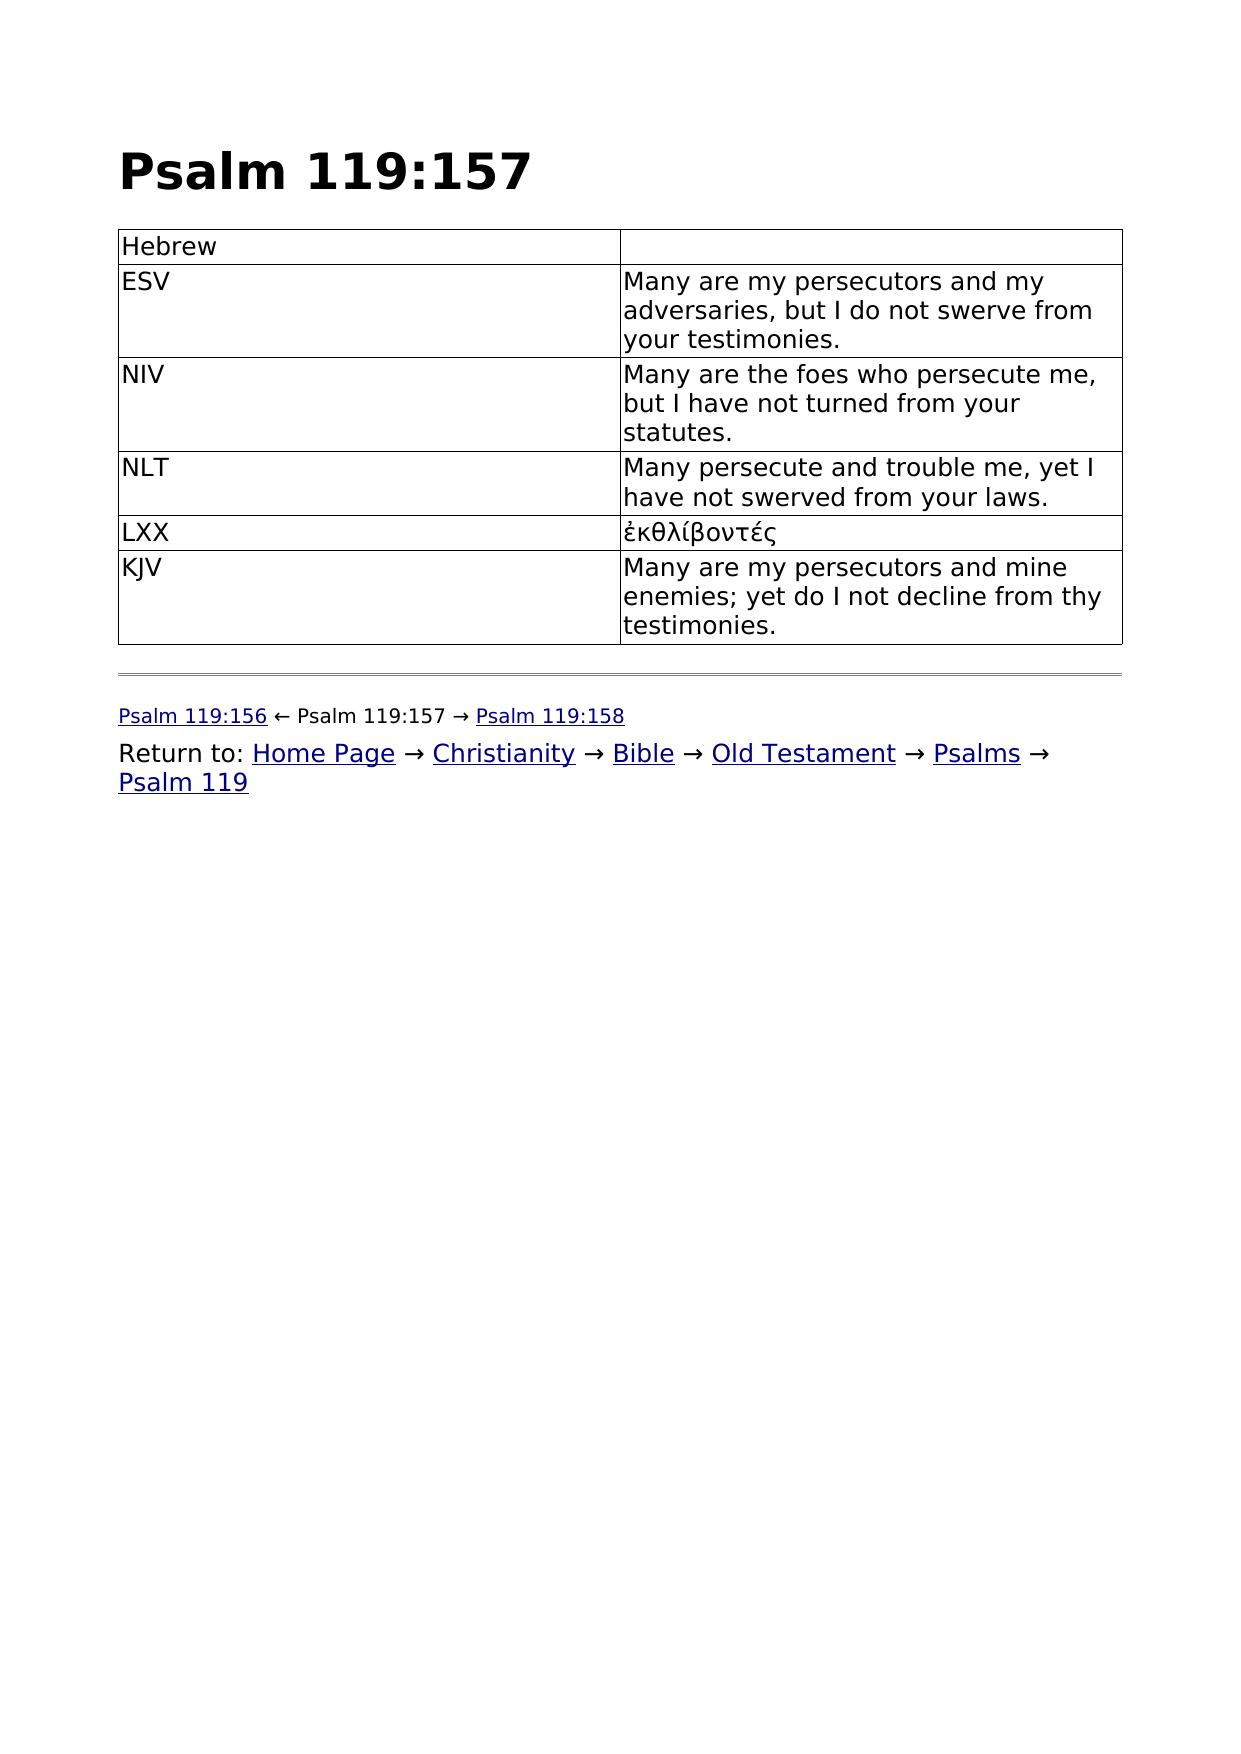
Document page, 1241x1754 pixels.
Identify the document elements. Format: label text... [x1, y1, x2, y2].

table_cell ἐκθλίβοντές [621, 516, 1122, 550]
table_cell KJV [119, 551, 620, 643]
table_cell Many are my persecutors and mine enemies; yet do I not decline from thy testimonies. [621, 551, 1122, 643]
table_cell ESV [119, 265, 620, 357]
table_cell Many are the foes who persecute me, but I have not turned from your statutes. [621, 358, 1122, 451]
table_cell Many are my persecutors and my adversaries, but I do not swerve from your testimonies. [621, 265, 1122, 357]
table_cell NLT [119, 452, 620, 515]
table_cell Many persecute and trouble me, yet I have not swerved from your laws. [621, 452, 1122, 515]
table_header Hebrew [119, 230, 620, 264]
table_cell NIV [119, 358, 620, 451]
subtitle Psalm 119:157 [118, 143, 1122, 201]
text Return to: Home Page → Christianity → Bible → Old Testament → Psalms → Psalm 119 [118, 739, 1122, 797]
table_header [621, 230, 1122, 264]
text Psalm 119:156 ← Psalm 119:157 → Psalm 119:158 [118, 705, 1122, 739]
table_cell LXX [119, 516, 620, 550]
